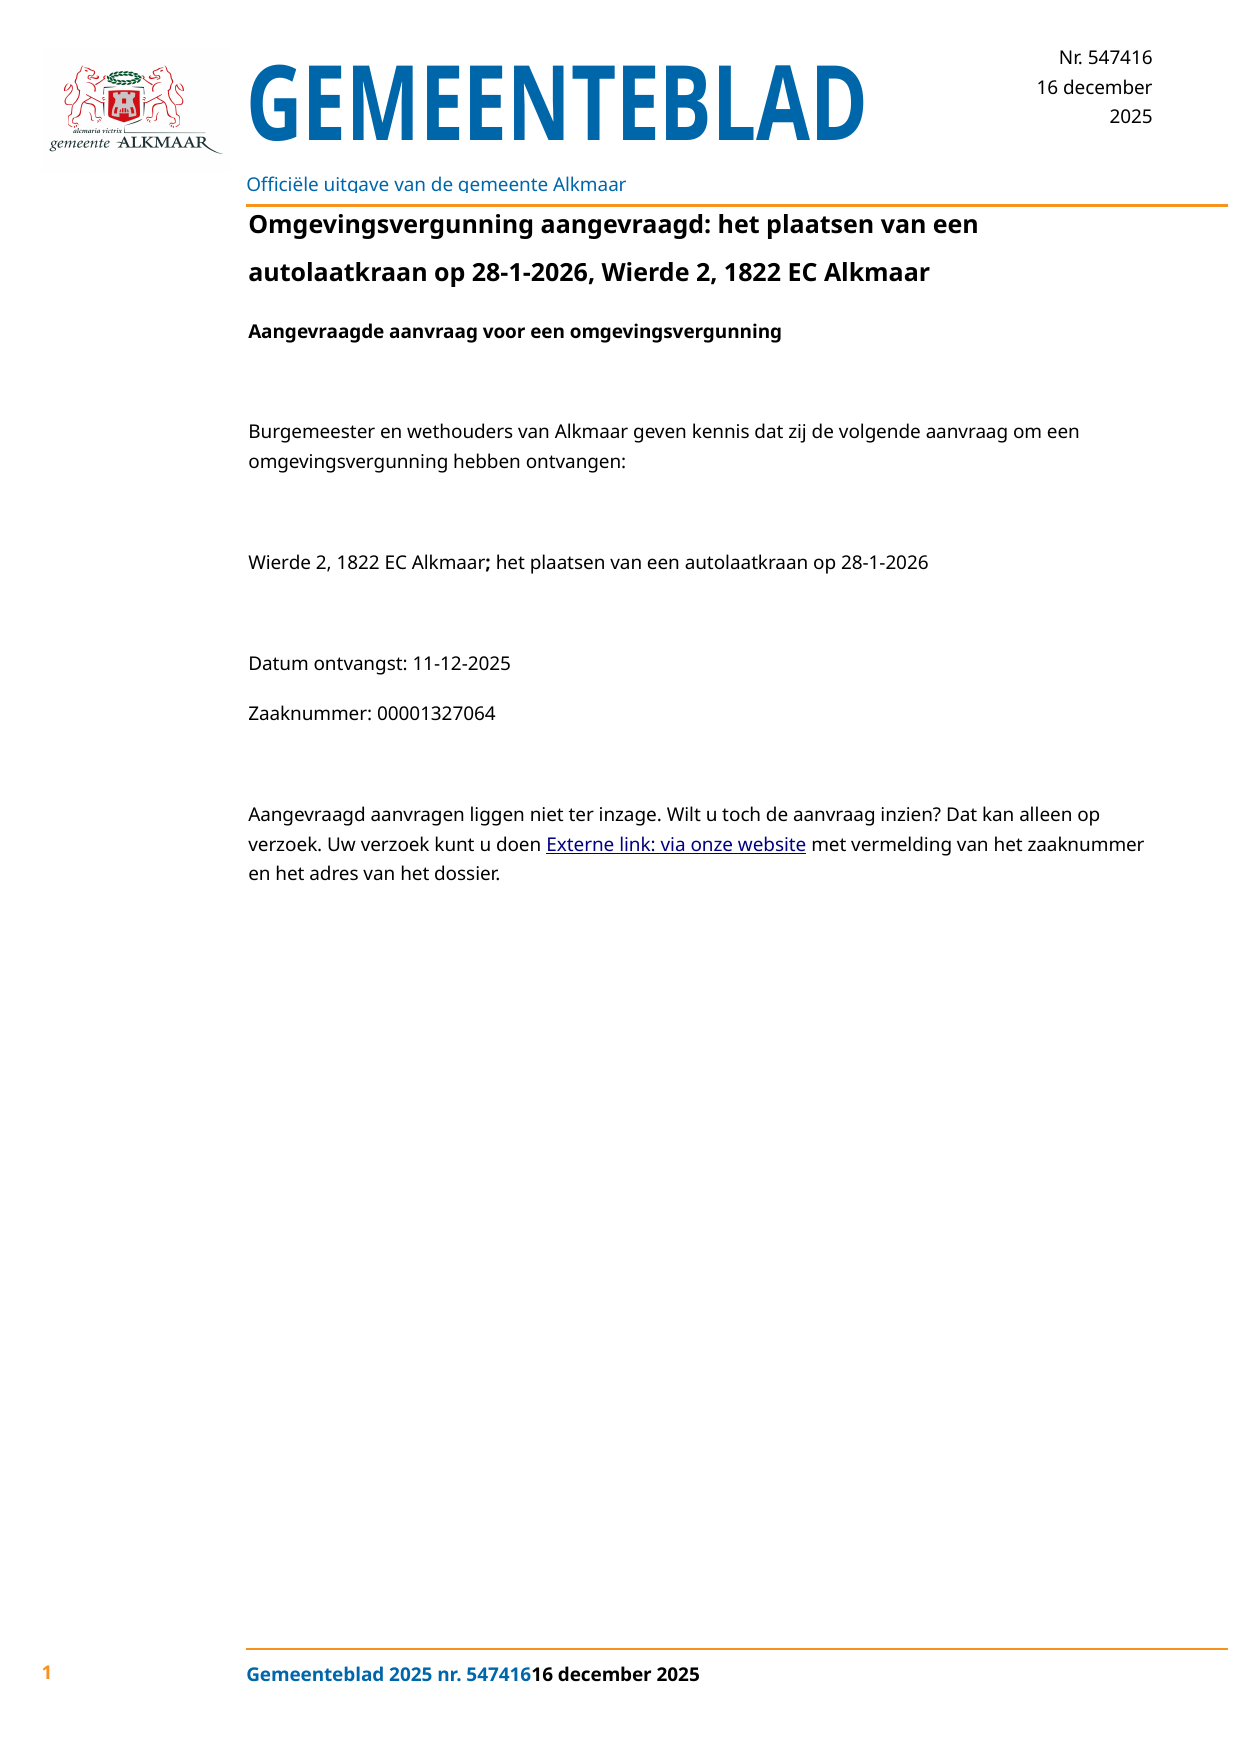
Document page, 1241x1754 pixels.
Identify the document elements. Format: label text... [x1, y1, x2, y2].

text Burgemeester en wethouders van Alkmaar geven kennis dat zij de volgende aanvraag om een omgevingsvergunning hebben ontvangen: [248, 419, 1152, 474]
text Omgevingsvergunning aangevraagd: het plaatsen van een autolaatkraan op 28-1-2026, Wierde 2, 1822 EC Alkmaar [248, 207, 1152, 288]
text Wierde 2, 1822 EC Alkmaar; het plaatsen van een autolaatkraan op 28-1-2026 [248, 549, 1152, 575]
picture [41, 47, 231, 172]
text Zaaknummer: 00001327064 [248, 700, 1152, 726]
text Aangevraagd aanvragen liggen niet ter inzage. Wilt u toch de aanvraag inzien? Dat kan alleen op verzoek. Uw verzoek kunt u doen Externe link: via onze website met vermelding van het zaaknummer en het adres van het dossier. [248, 801, 1152, 886]
text Aangevraagde aanvraag voor een omgevingsvergunning [248, 318, 1152, 344]
text Datum ontvangst: 11-12-2025 [248, 650, 1152, 676]
